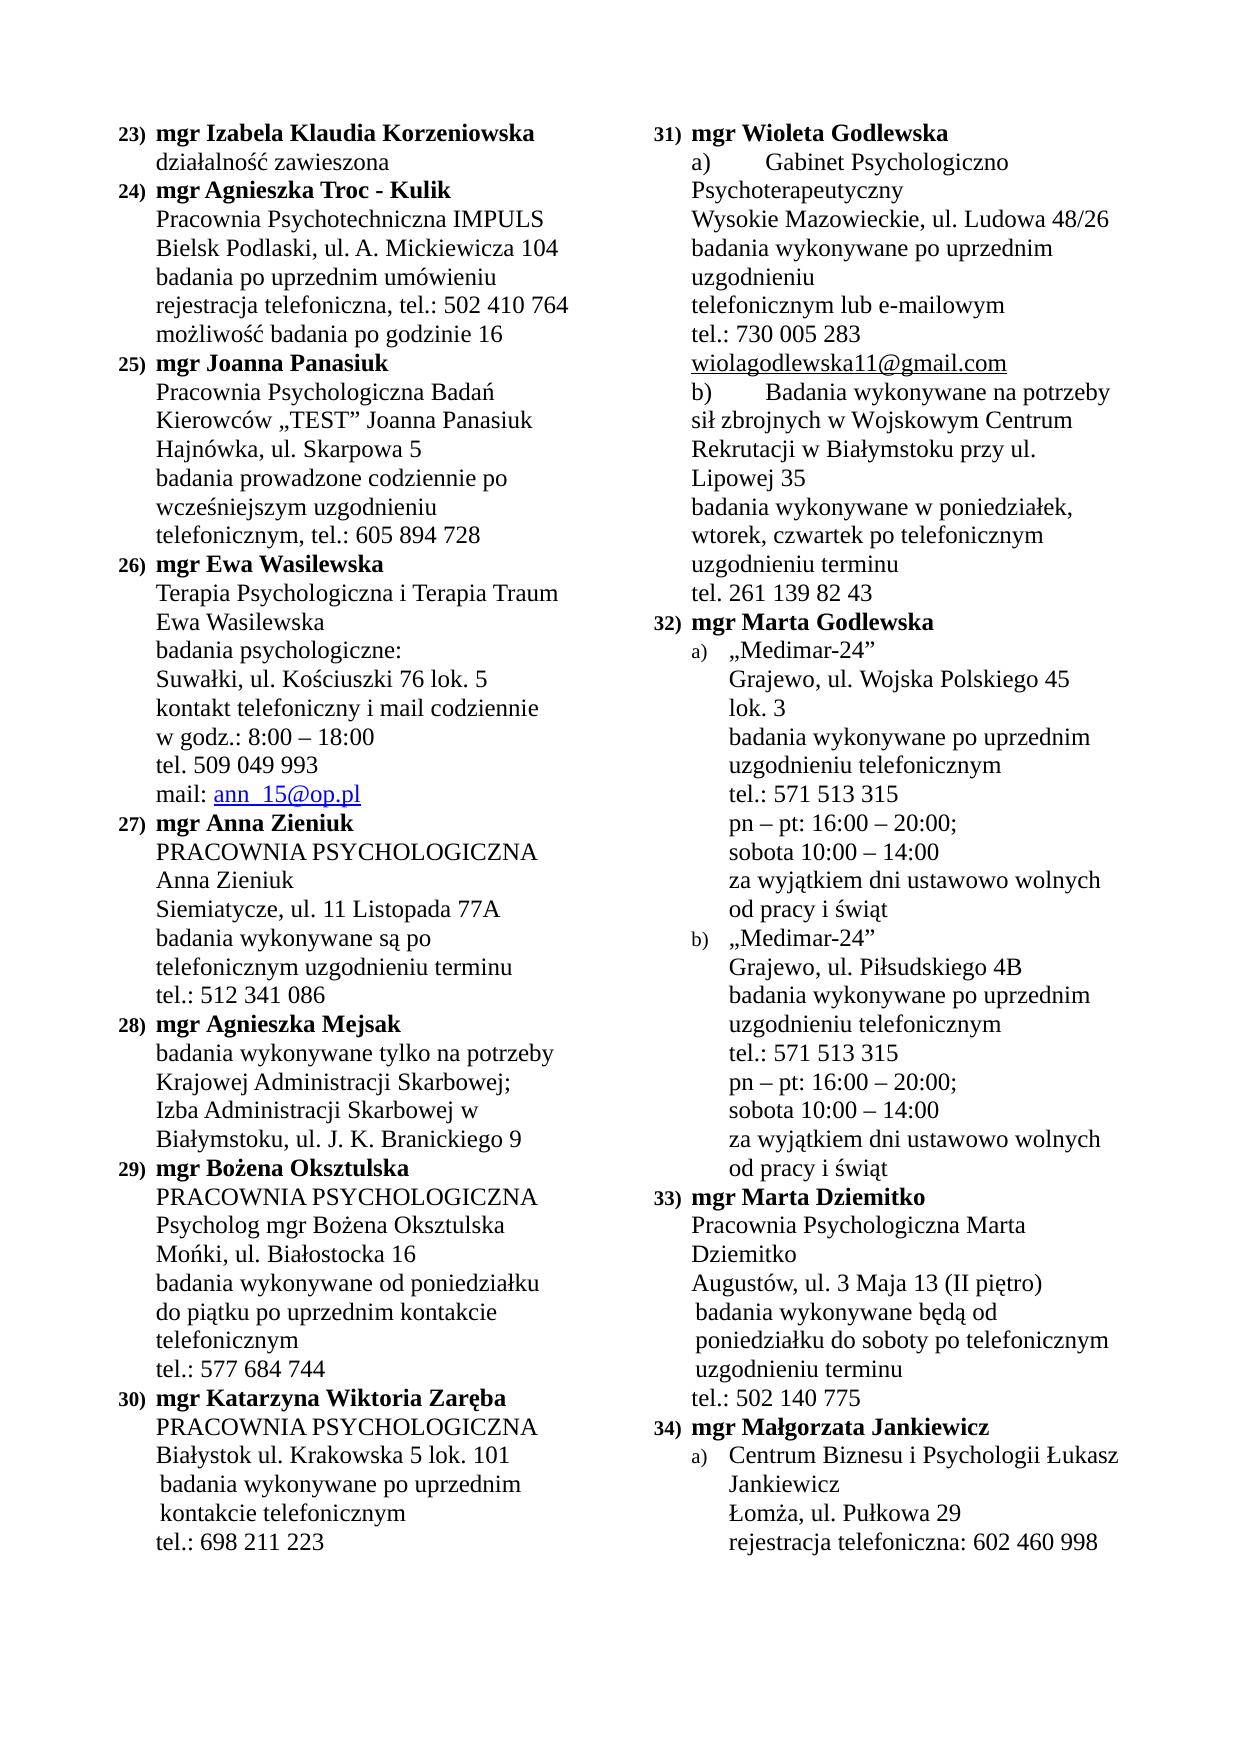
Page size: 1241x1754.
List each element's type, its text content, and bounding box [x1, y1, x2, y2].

list mgr Izabela Klaudia Korzeniowska [118, 118, 572, 147]
list Augustów, ul. 3 Maja 13 (II piętro) [691, 1268, 1122, 1297]
list tel.: 698 211 223 [118, 1527, 572, 1556]
list tel.: 571 513 315 [729, 779, 1122, 808]
list Izba Administracji Skarbowej w Białymstoku, ul. J. K. Branickiego 9 [156, 1096, 572, 1153]
list badania wykonywane od poniedziałku do piątku po uprzednim kontakcie telefonicznym [156, 1268, 572, 1354]
list tel.: 577 684 744 [156, 1354, 572, 1383]
list Centrum Biznesu i Psychologii Łukasz Jankiewicz [691, 1441, 1122, 1498]
list tel. 261 139 82 43 [691, 578, 1122, 607]
list rejestracja telefoniczna, tel.: 502 410 764 [118, 291, 572, 319]
list za wyjątkiem dni ustawowo wolnych od pracy i świąt [729, 1124, 1122, 1182]
list mgr Anna Zieniuk [118, 808, 572, 837]
list Wysokie Mazowieckie, ul. Ludowa 48/26 [691, 204, 1122, 233]
text działalność zawieszona [156, 147, 572, 176]
list PRACOWNIA PSYCHOLOGICZNA [156, 1182, 572, 1211]
list badania wykonywane po uprzednim uzgodnieniu [691, 233, 1122, 291]
list mgr Marta Godlewska [654, 607, 1122, 636]
list Łomża, ul. Pułkowa 29 [729, 1498, 1122, 1527]
list a) Gabinet Psychologiczno Psychoterapeutyczny [691, 147, 1122, 204]
list PRACOWNIA PSYCHOLOGICZNA Anna Zieniuk [156, 837, 572, 894]
list Psycholog mgr Bożena Oksztulska [156, 1211, 572, 1239]
list Grajewo, ul. Wojska Polskiego 45 lok. 3 [729, 664, 1122, 722]
list rejestracja telefoniczna: 602 460 998 [729, 1527, 1122, 1556]
list badania prowadzone codziennie po wcześniejszym uzgodnieniu telefonicznym, tel.: 605 894 728 [156, 463, 572, 549]
list „Medimar-24” [691, 923, 1122, 952]
list mgr Ewa Wasilewska [118, 549, 572, 578]
list Siemiatycze, ul. 11 Listopada 77A [156, 894, 572, 923]
list Pracownia Psychologiczna Marta Dziemitko [691, 1211, 1122, 1268]
list telefonicznym lub e-mailowym [691, 291, 1122, 319]
list Grajewo, ul. Piłsudskiego 4B [729, 952, 1122, 981]
list badania wykonywane po uprzednim uzgodnieniu telefonicznym [729, 981, 1122, 1038]
list Terapia Psychologiczna i Terapia Traum [156, 578, 572, 607]
list badania psychologiczne: Suwałki, ul. Kościuszki 76 lok. 5 [156, 636, 572, 693]
list pn – pt: 16:00 – 20:00; sobota 10:00 – 14:00 [729, 1067, 1122, 1124]
list badania po uprzednim umówieniu [118, 262, 572, 291]
list badania wykonywane będą od poniedziałku do soboty po telefonicznym uzgodnieniu terminu [695, 1297, 1122, 1383]
list tel.: 502 140 775 [654, 1383, 1122, 1412]
list b) Badania wykonywane na potrzeby sił zbrojnych w Wojskowym Centrum Rekrutacji w Białymstoku przy ul. Lipowej 35 [691, 377, 1122, 492]
list Pracownia Psychotechniczna IMPULS [156, 204, 572, 233]
list badania wykonywane tylko na potrzeby Krajowej Administracji Skarbowej; [156, 1038, 572, 1096]
list Bielsk Podlaski, ul. A. Mickiewicza 104 [156, 233, 572, 262]
list badania wykonywane po uprzednim kontakcie telefonicznym [159, 1469, 572, 1527]
list mgr Małgorzata Jankiewicz [654, 1412, 1122, 1441]
list tel.: 730 005 283 [691, 319, 1122, 348]
list Białystok ul. Krakowska 5 lok. 101 [156, 1441, 572, 1469]
list Mońki, ul. Białostocka 16 [156, 1239, 572, 1268]
list Ewa Wasilewska [156, 607, 572, 636]
list badania wykonywane w poniedziałek, wtorek, czwartek po telefonicznym uzgodnieniu terminu [691, 492, 1122, 578]
list mgr Joanna Panasiuk [118, 348, 572, 377]
list mgr Agnieszka Mejsak [118, 1009, 572, 1038]
list mgr Marta Dziemitko [654, 1182, 1122, 1211]
list tel.: 512 341 086 [118, 981, 572, 1009]
list możliwość badania po godzinie 16 [118, 319, 572, 348]
list mgr Katarzyna Wiktoria Zaręba [118, 1383, 572, 1412]
list „Medimar-24” [691, 636, 1122, 664]
list mgr Agnieszka Troc - Kulik [118, 176, 572, 204]
list wiolagodlewska11@gmail.com [691, 348, 1122, 377]
list za wyjątkiem dni ustawowo wolnych od pracy i świąt [729, 866, 1122, 923]
list badania wykonywane są po telefonicznym uzgodnieniu terminu [156, 923, 572, 981]
list tel. 509 049 993 [118, 751, 572, 779]
list tel.: 571 513 315 [729, 1038, 1122, 1067]
list mgr Wioleta Godlewska [654, 118, 1122, 147]
list Hajnówka, ul. Skarpowa 5 [156, 434, 572, 463]
list mgr Bożena Oksztulska [118, 1153, 572, 1182]
list Pracownia Psychologiczna Badań Kierowców „TEST” Joanna Panasiuk [156, 377, 572, 434]
list mail: ann_15@op.pl [118, 779, 572, 808]
list kontakt telefoniczny i mail codziennie w godz.: 8:00 – 18:00 [156, 693, 572, 751]
list PRACOWNIA PSYCHOLOGICZNA [156, 1412, 572, 1441]
list pn – pt: 16:00 – 20:00; sobota 10:00 – 14:00 [729, 808, 1122, 866]
list badania wykonywane po uprzednim uzgodnieniu telefonicznym [729, 722, 1122, 779]
